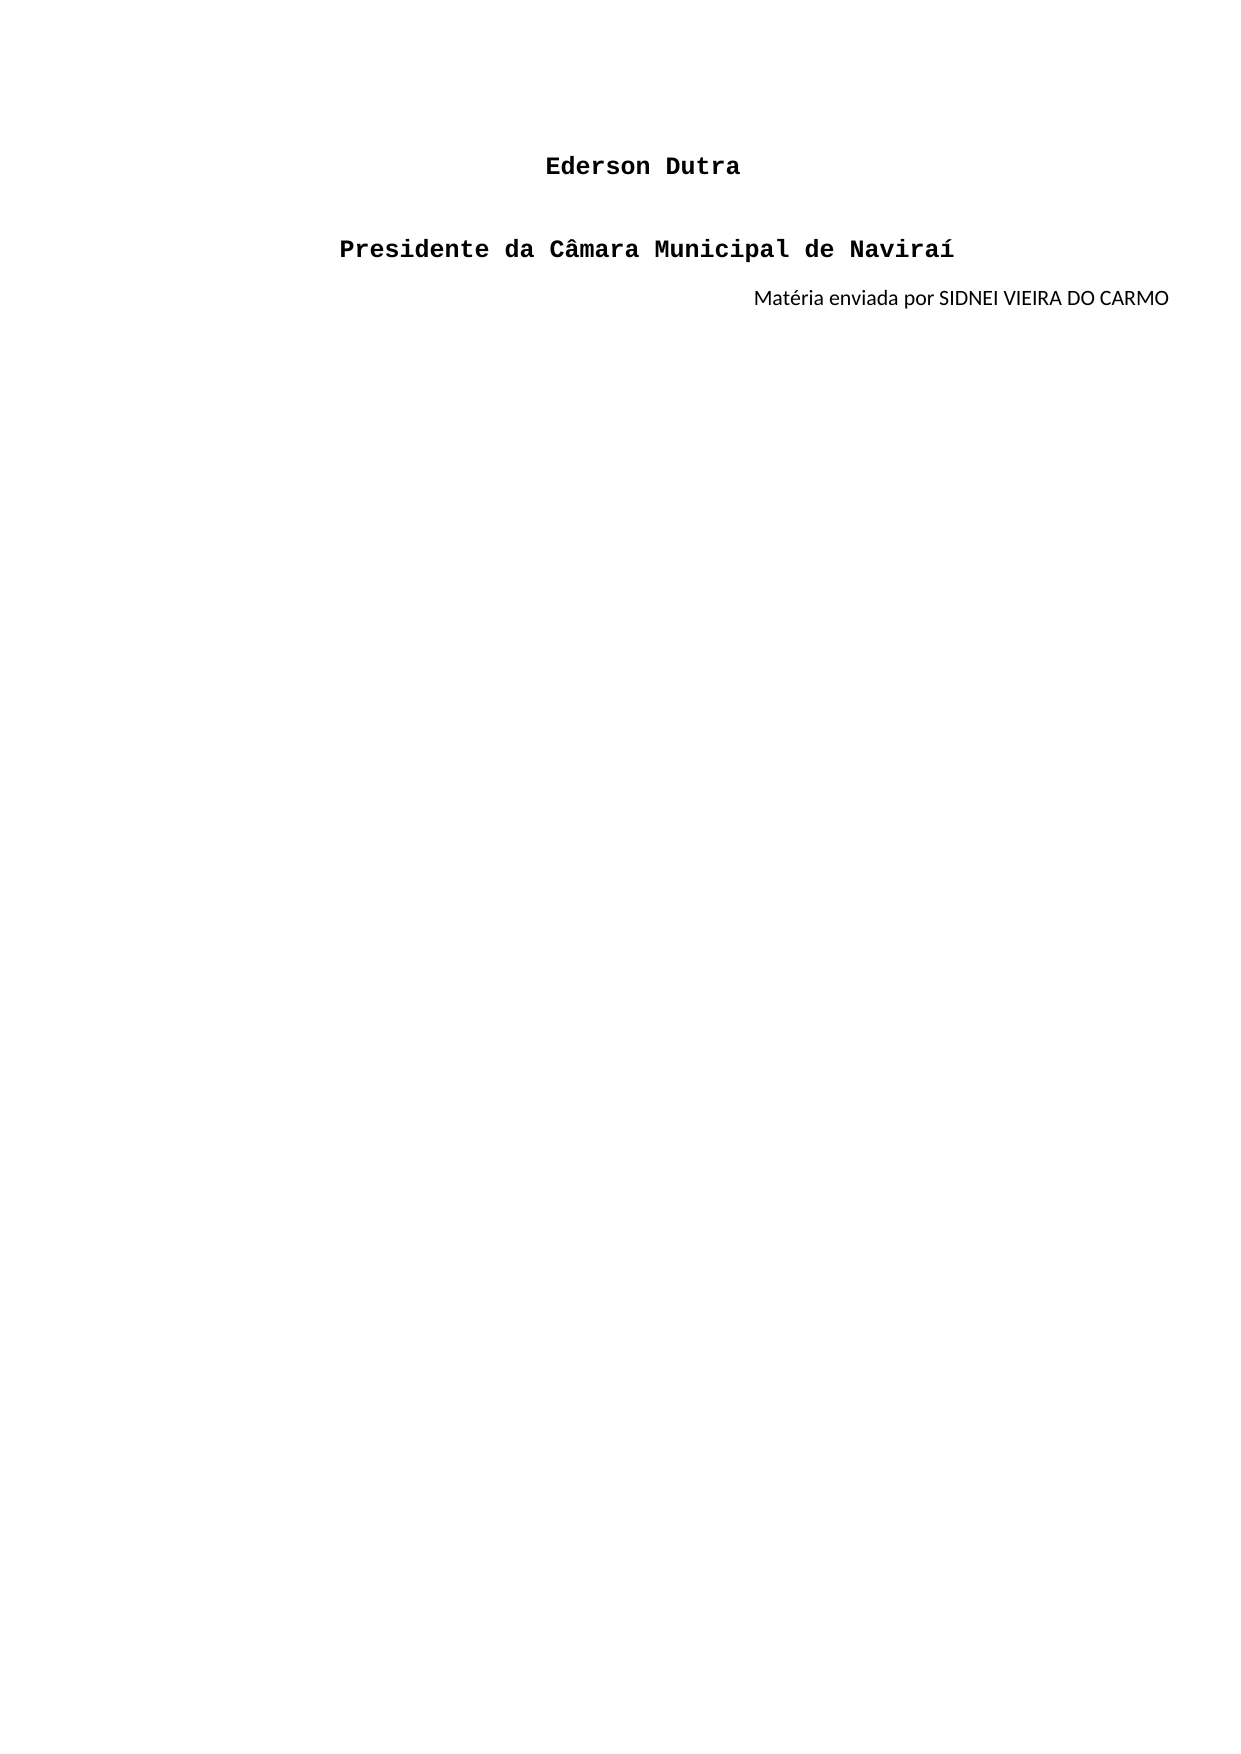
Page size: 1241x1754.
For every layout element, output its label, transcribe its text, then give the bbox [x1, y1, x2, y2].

text Presidente da Câmara Municipal de Naviraí [339, 233, 1183, 265]
text Ederson Dutra [118, 150, 1173, 182]
text Matéria enviada por SIDNEI VIEIRA DO CARMO [118, 281, 1175, 311]
